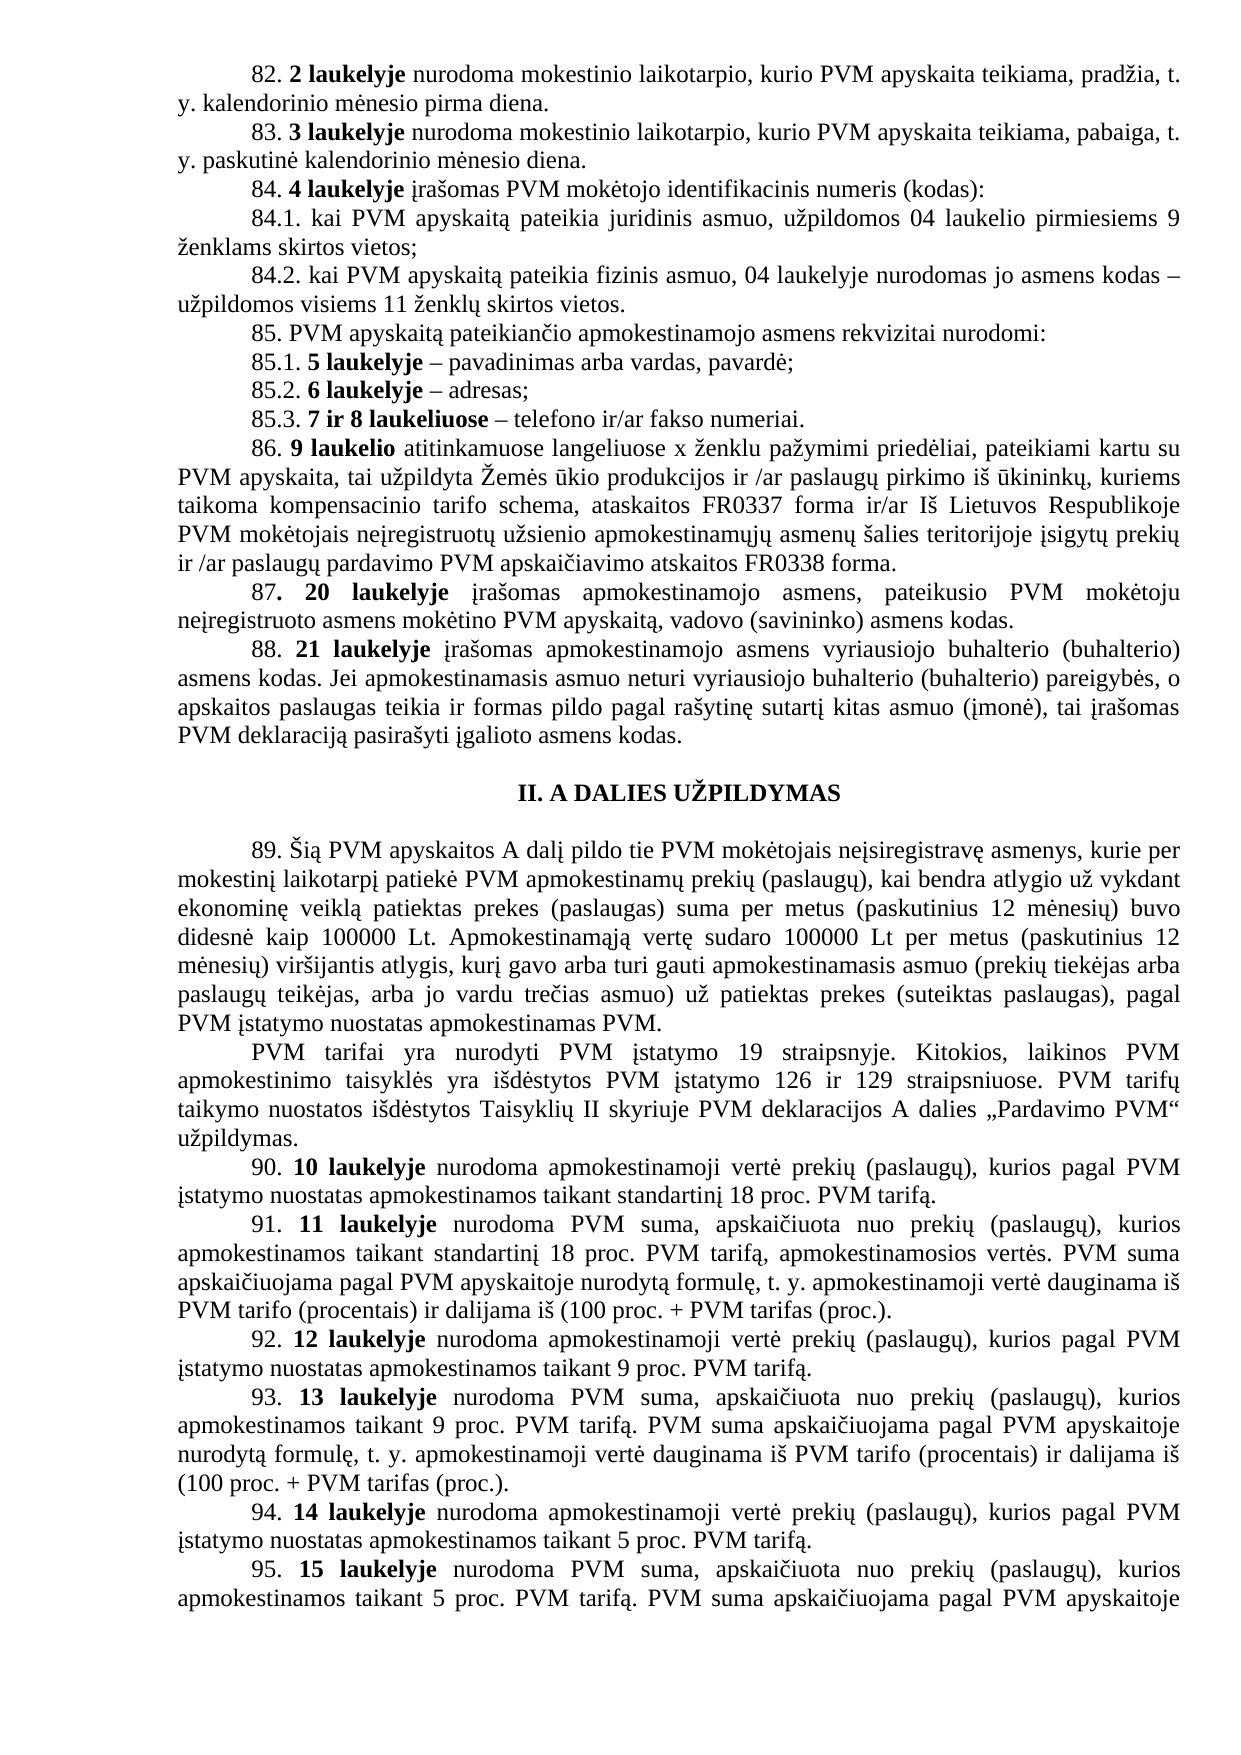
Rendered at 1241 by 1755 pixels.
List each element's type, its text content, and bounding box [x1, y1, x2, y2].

text 85. PVM apyskaitą pateikiančio apmokestinamojo asmens rekvizitai nurodomi: [177, 318, 1181, 347]
text 85.1. 5 laukelyje – pavadinimas arba vardas, pavardė; [177, 347, 1181, 375]
text 91. 11 laukelyje nurodoma PVM suma, apskaičiuota nuo prekių (paslaugų), kurios apmokestinamos taikant standartinį 18 proc. PVM tarifą, apmokestinamosios vertės. PVM suma apskaičiuojama pagal PVM apyskaitoje nurodytą formulę, t. y. apmokestinamoji vertė dauginama iš PVM tarifo (procentais) ir dalijama iš (100 proc. + PVM tarifas (proc.). [177, 1209, 1181, 1324]
text PVM tarifai yra nurodyti PVM įstatymo 19 straipsnyje. Kitokios, laikinos PVM apmokestinimo taisyklės yra išdėstytos PVM įstatymo 126 ir 129 straipsniuose. PVM tarifų taikymo nuostatos išdėstytos Taisyklių II skyriuje PVM deklaracijos A dalies „Pardavimo PVM“ užpildymas. [177, 1037, 1181, 1152]
text 84. 4 laukelyje įrašomas PVM mokėtojo identifikacinis numeris (kodas): [177, 174, 1181, 203]
text 82. 2 laukelyje nurodoma mokestinio laikotarpio, kurio PVM apyskaita teikiama, pradžia, t. y. kalendorinio mėnesio pirma diena. [177, 59, 1181, 117]
text 84.2. kai PVM apyskaitą pateikia fizinis asmuo, 04 laukelyje nurodomas jo asmens kodas – užpildomos visiems 11 ženklų skirtos vietos. [177, 260, 1181, 318]
text 87. 20 laukelyje įrašomas apmokestinamojo asmens, pateikusio PVM mokėtoju neįregistruoto asmens mokėtino PVM apyskaitą, vadovo (savininko) asmens kodas. [177, 577, 1181, 634]
text 85.3. 7 ir 8 laukeliuose – telefono ir/ar fakso numeriai. [177, 404, 1181, 433]
text 95. 15 laukelyje nurodoma PVM suma, apskaičiuota nuo prekių (paslaugų), kurios apmokestinamos taikant 5 proc. PVM tarifą. PVM suma apskaičiuojama pagal PVM apyskaitoje [177, 1554, 1181, 1612]
text 83. 3 laukelyje nurodoma mokestinio laikotarpio, kurio PVM apyskaita teikiama, pabaiga, t. y. paskutinė kalendorinio mėnesio diena. [177, 117, 1181, 174]
text 94. 14 laukelyje nurodoma apmokestinamoji vertė prekių (paslaugų), kurios pagal PVM įstatymo nuostatas apmokestinamos taikant 5 proc. PVM tarifą. [177, 1497, 1181, 1554]
text 93. 13 laukelyje nurodoma PVM suma, apskaičiuota nuo prekių (paslaugų), kurios apmokestinamos taikant 9 proc. PVM tarifą. PVM suma apskaičiuojama pagal PVM apyskaitoje nurodytą formulę, t. y. apmokestinamoji vertė dauginama iš PVM tarifo (procentais) ir dalijama iš (100 proc. + PVM tarifas (proc.). [177, 1382, 1181, 1497]
text 86. 9 laukelio atitinkamuose langeliuose x ženklu pažymimi priedėliai, pateikiami kartu su PVM apyskaita, tai užpildyta Žemės ūkio produkcijos ir /ar paslaugų pirkimo iš ūkininkų, kuriems taikoma kompensacinio tarifo schema, ataskaitos FR0337 forma ir/ar Iš Lietuvos Respublikoje PVM mokėtojais neįregistruotų užsienio apmokestinamųjų asmenų šalies teritorijoje įsigytų prekių ir /ar paslaugų pardavimo PVM apskaičiavimo atskaitos FR0338 forma. [177, 433, 1181, 577]
text 89. Šią PVM apyskaitos A dalį pildo tie PVM mokėtojais neįsiregistravę asmenys, kurie per mokestinį laikotarpį patiekė PVM apmokestinamų prekių (paslaugų), kai bendra atlygio už vykdant ekonominę veiklą patiektas prekes (paslaugas) suma per metus (paskutinius 12 mėnesių) buvo didesnė kaip 100000 Lt. Apmokestinamąją vertę sudaro 100000 Lt per metus (paskutinius 12 mėnesių) viršijantis atlygis, kurį gavo arba turi gauti apmokestinamasis asmuo (prekių tiekėjas arba paslaugų teikėjas, arba jo vardu trečias asmuo) už patiektas prekes (suteiktas paslaugas), pagal PVM įstatymo nuostatas apmokestinamas PVM. [177, 835, 1181, 1037]
text 90. 10 laukelyje nurodoma apmokestinamoji vertė prekių (paslaugų), kurios pagal PVM įstatymo nuostatas apmokestinamos taikant standartinį 18 proc. PVM tarifą. [177, 1152, 1181, 1209]
text II. A DALIES UŽPILDYMAS [177, 778, 1181, 807]
text 85.2. 6 laukelyje – adresas; [177, 375, 1181, 404]
text 84.1. kai PVM apyskaitą pateikia juridinis asmuo, užpildomos 04 laukelio pirmiesiems 9 ženklams skirtos vietos; [177, 203, 1181, 260]
text 92. 12 laukelyje nurodoma apmokestinamoji vertė prekių (paslaugų), kurios pagal PVM įstatymo nuostatas apmokestinamos taikant 9 proc. PVM tarifą. [177, 1324, 1181, 1382]
text 88. 21 laukelyje įrašomas apmokestinamojo asmens vyriausiojo buhalterio (buhalterio) asmens kodas. Jei apmokestinamasis asmuo neturi vyriausiojo buhalterio (buhalterio) pareigybės, o apskaitos paslaugas teikia ir formas pildo pagal rašytinę sutartį kitas asmuo (įmonė), tai įrašomas PVM deklaraciją pasirašyti įgalioto asmens kodas. [177, 634, 1181, 749]
